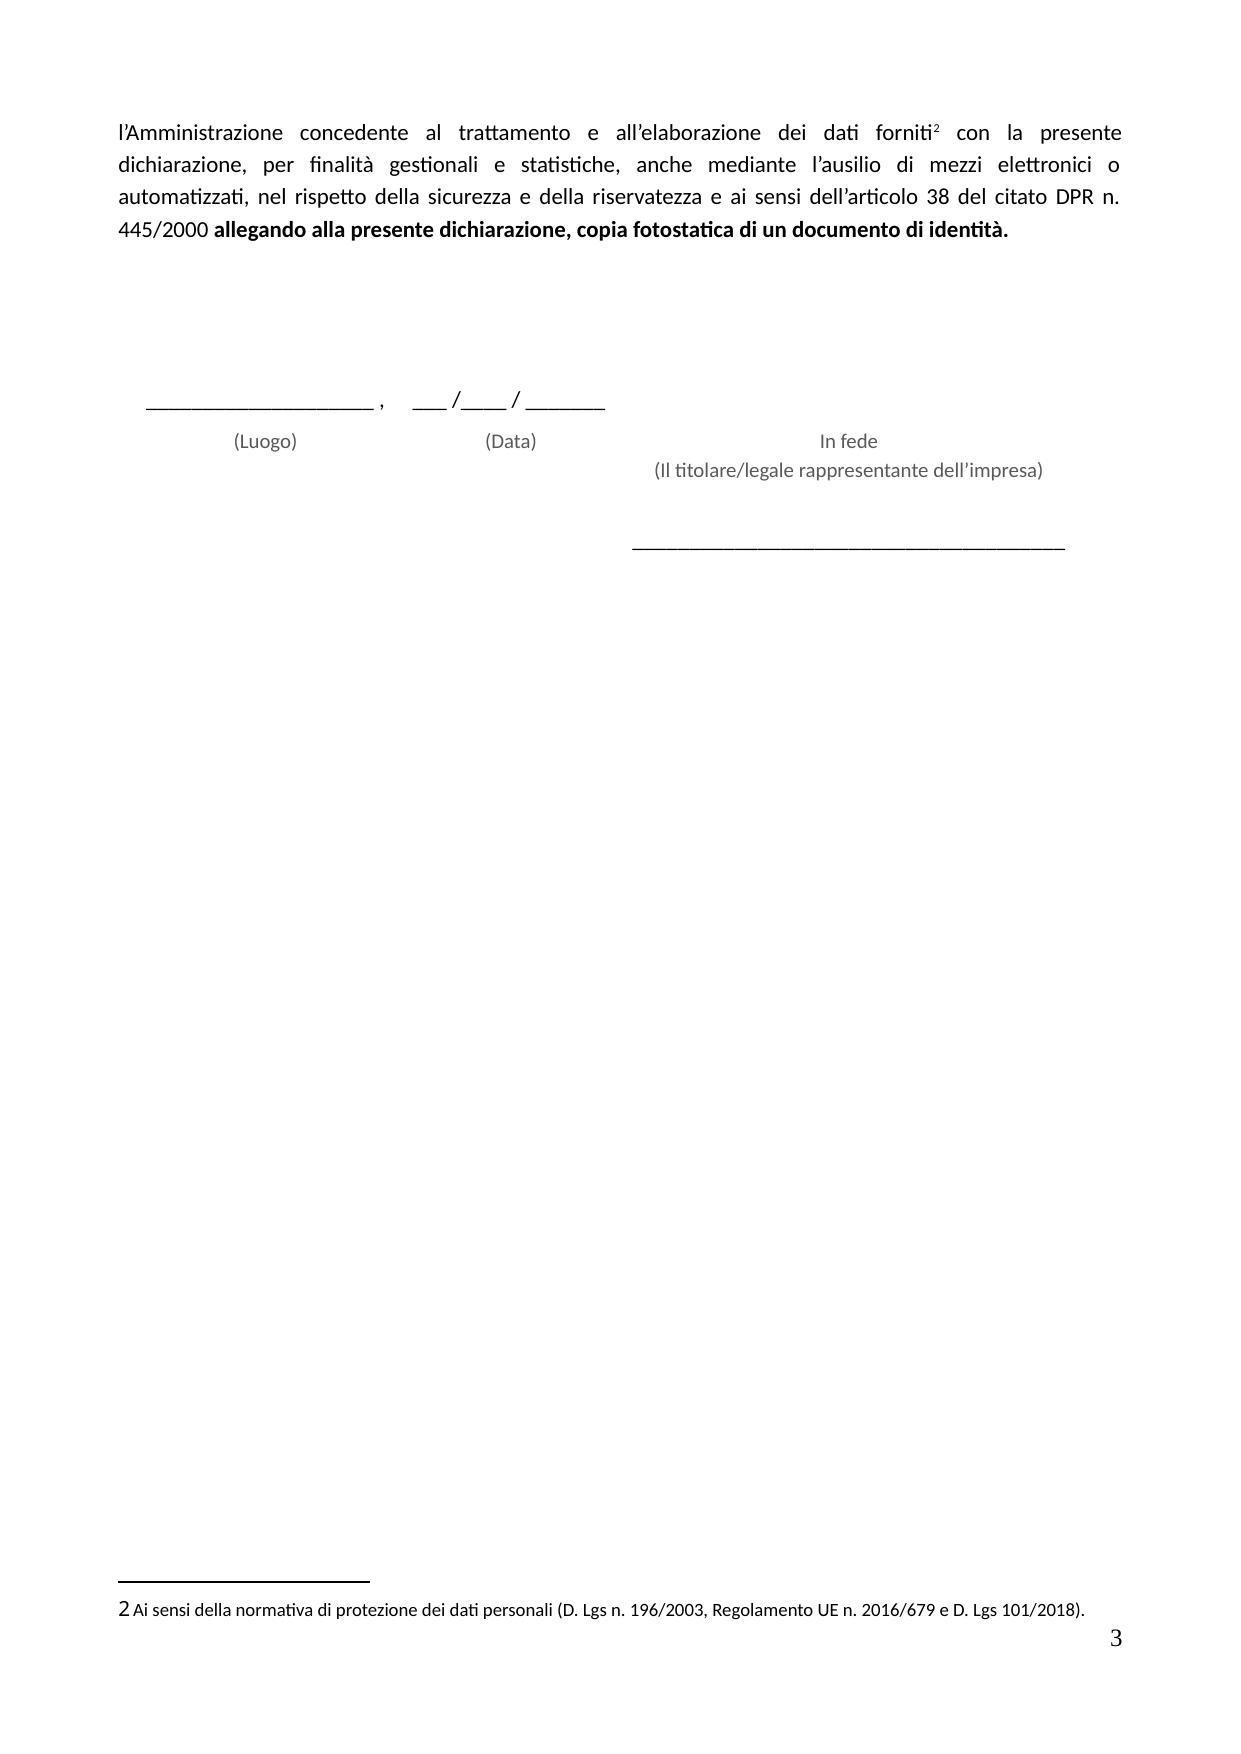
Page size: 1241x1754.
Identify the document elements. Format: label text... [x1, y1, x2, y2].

table_cell [129, 525, 401, 565]
table_cell [620, 487, 1077, 525]
text l’Amministrazione concedente al trattamento e all’elaborazione dei dati forniti con la presente dichiarazione, per finalità gestionali e statistiche, anche mediante l’ausilio di mezzi elettronici o automatizzati, nel rispetto della sicurezza e della riservatezza e ai sensi dell’articolo 38 del citato DPR n. 445/2000 allegando alla presente dichiarazione, copia fotostatica di un documento di identità. [118, 118, 1122, 243]
table_cell (Luogo) [129, 428, 401, 487]
table_cell [401, 525, 620, 565]
table_header ____________________ , [129, 385, 401, 428]
table_cell ______________________________________ [620, 525, 1077, 565]
table_header ___ /____ / _______ [401, 385, 620, 428]
table_cell [129, 487, 401, 525]
text Ai sensi della normativa di protezione dei dati personali (D. Lgs n. 196/2003, Regolamento UE n. 2016/679 e D. Lgs 101/2018). [118, 1594, 1122, 1623]
table_cell (Data) [401, 428, 620, 487]
table_header [620, 385, 1077, 428]
table_cell [401, 487, 620, 525]
table_cell In fede (Il titolare/legale rappresentante dell’impresa) [620, 428, 1077, 487]
